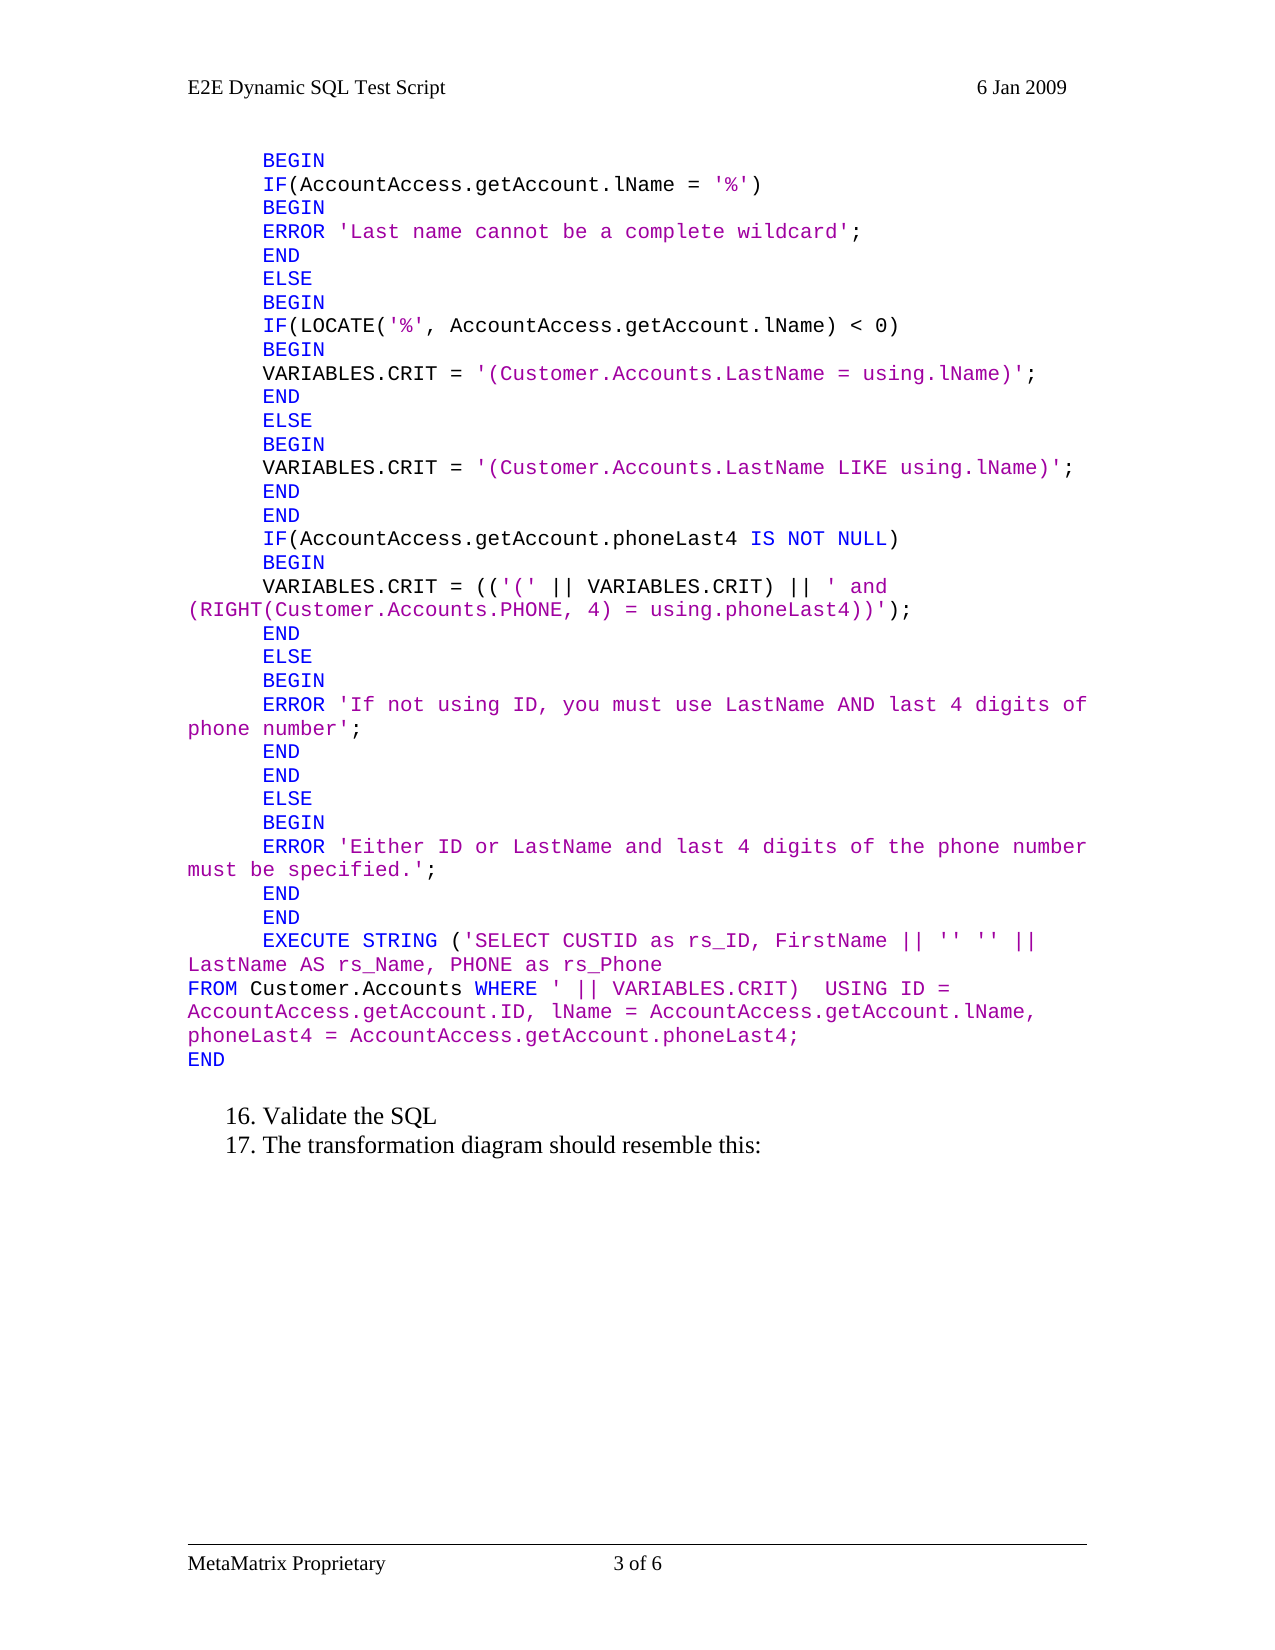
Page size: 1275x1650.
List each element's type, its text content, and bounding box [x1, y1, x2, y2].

text ELSE [187, 788, 1087, 812]
text END [187, 741, 1087, 765]
text BEGIN [187, 292, 1087, 316]
text ERROR 'If not using ID, you must use LastName AND last 4 digits of phone number'; [187, 694, 1087, 741]
text END [187, 481, 1087, 505]
text END [187, 386, 1087, 410]
text END [187, 1048, 1087, 1072]
list The transformation diagram should resemble this: [225, 1130, 1087, 1158]
text ERROR 'Last name cannot be a complete wildcard'; [187, 221, 1087, 244]
text IF(AccountAccess.getAccount.phoneLast4 IS NOT NULL) [187, 528, 1087, 552]
list Validate the SQL [225, 1101, 1087, 1130]
text BEGIN [187, 150, 1087, 174]
text VARIABLES.CRIT = '(Customer.Accounts.LastName = using.lName)'; [187, 363, 1087, 386]
text ELSE [187, 410, 1087, 434]
text ELSE [187, 268, 1087, 292]
text END [187, 505, 1087, 528]
text END [187, 244, 1087, 268]
text END [187, 883, 1087, 907]
text BEGIN [187, 197, 1087, 221]
text FROM Customer.Accounts WHERE ' || VARIABLES.CRIT) USING ID = AccountAccess.getAccount.ID, lName = AccountAccess.getAccount.lName, phoneLast4 = AccountAccess.getAccount.phoneLast4; [187, 978, 1087, 1048]
text ELSE [187, 647, 1087, 670]
text VARIABLES.CRIT = '(Customer.Accounts.LastName LIKE using.lName)'; [187, 457, 1087, 481]
text BEGIN [187, 434, 1087, 457]
text BEGIN [187, 552, 1087, 576]
text END [187, 623, 1087, 647]
text EXECUTE STRING ('SELECT CUSTID as rs_ID, FirstName || '' '' || LastName AS rs_Name, PHONE as rs_Phone [187, 930, 1087, 978]
text BEGIN [187, 670, 1087, 694]
text BEGIN [187, 812, 1087, 836]
text VARIABLES.CRIT = (('(' || VARIABLES.CRIT) || ' and (RIGHT(Customer.Accounts.PHONE, 4) = using.phoneLast4))'); [187, 576, 1087, 623]
text IF(LOCATE('%', AccountAccess.getAccount.lName) < 0) [187, 316, 1087, 339]
text END [187, 765, 1087, 788]
text IF(AccountAccess.getAccount.lName = '%') [187, 174, 1087, 197]
text ERROR 'Either ID or LastName and last 4 digits of the phone number must be specified.'; [187, 836, 1087, 883]
text END [187, 907, 1087, 930]
text BEGIN [187, 339, 1087, 363]
